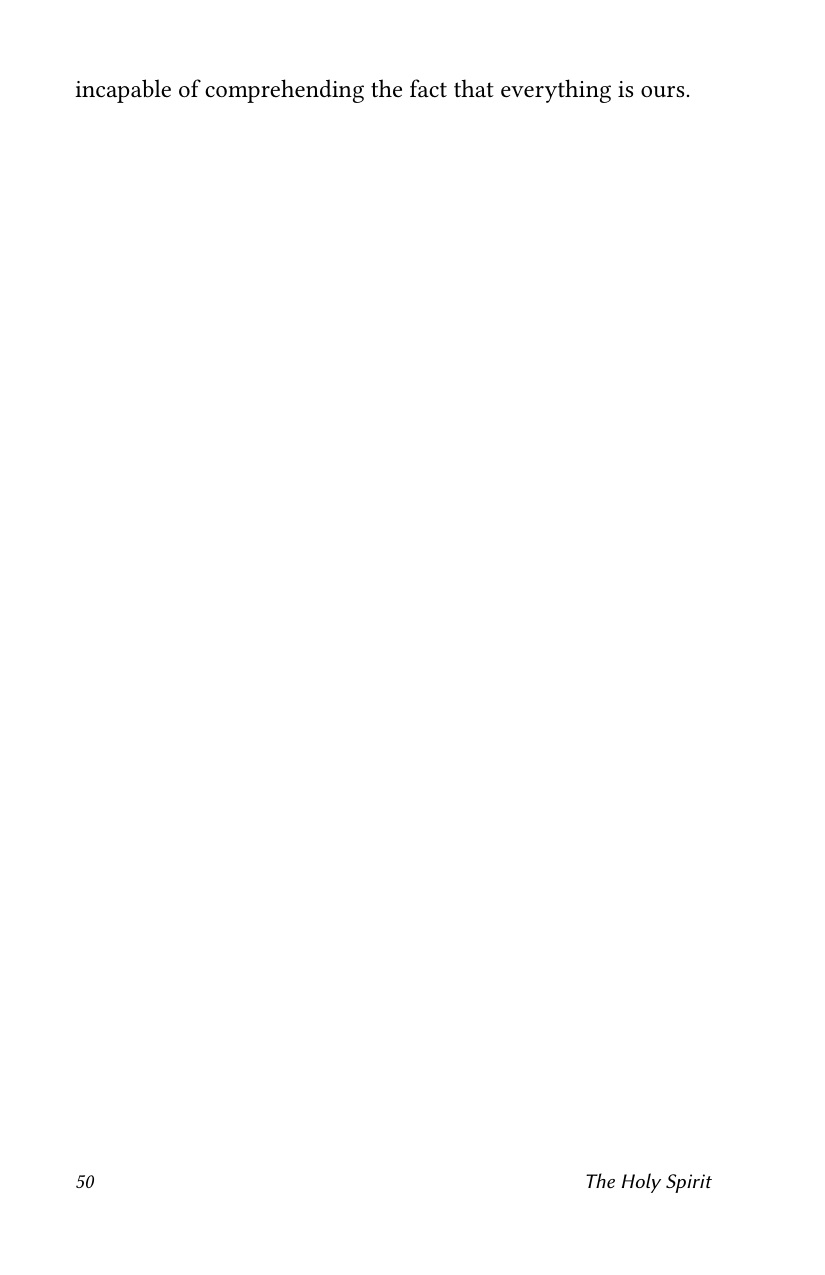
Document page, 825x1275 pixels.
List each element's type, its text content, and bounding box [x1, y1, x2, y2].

text incapable of comprehending the fact that everything is ours. [75, 75, 712, 103]
